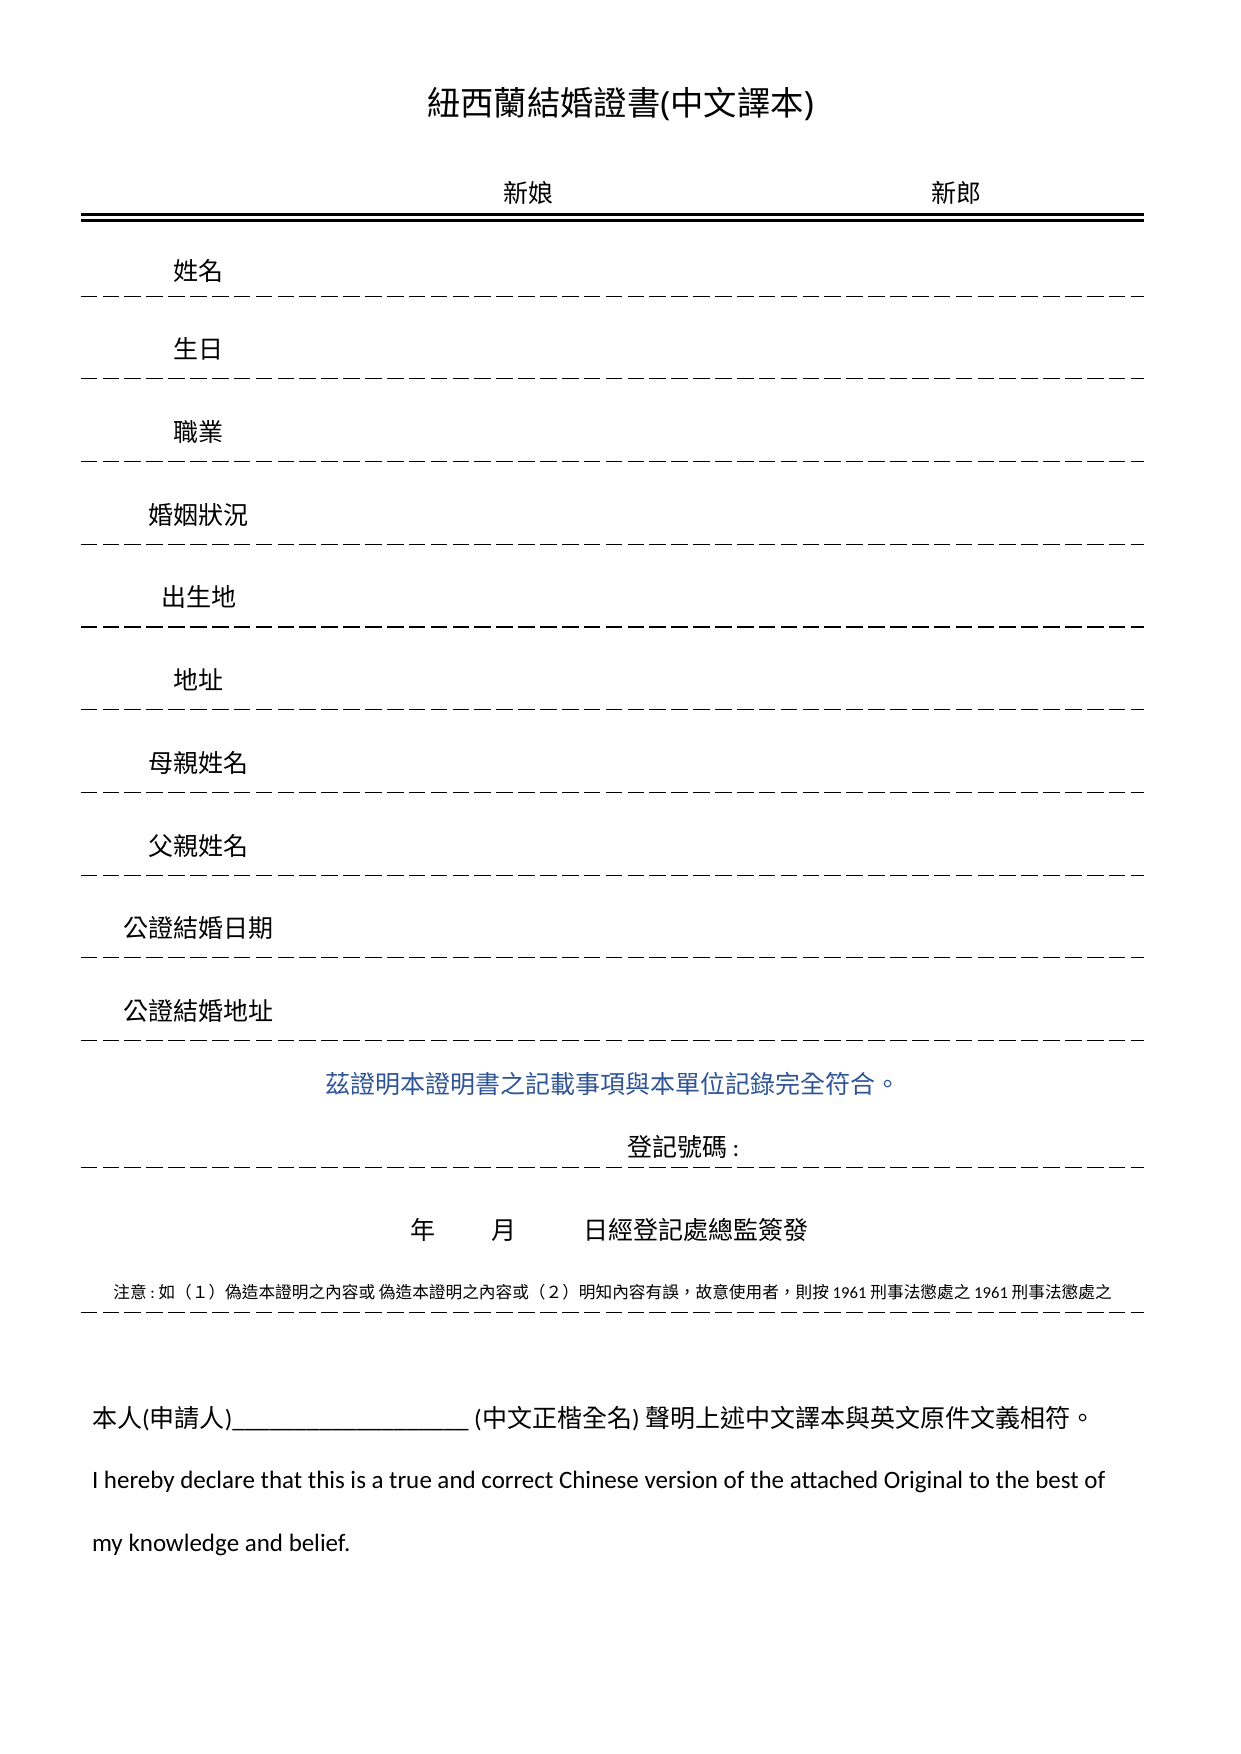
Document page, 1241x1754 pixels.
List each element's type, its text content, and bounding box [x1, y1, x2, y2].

table_header 新郎 [768, 150, 1144, 213]
table_cell [317, 709, 730, 792]
table_cell [730, 626, 1144, 709]
table_cell [317, 957, 730, 1040]
table_cell 茲證明本證明書之記載事項與本單位記錄完全符合。 [81, 1040, 1144, 1103]
table_cell [317, 626, 730, 709]
table_header 新娘 [288, 150, 768, 213]
table_cell 姓名 [81, 222, 317, 296]
table_cell 生日 [81, 296, 317, 378]
table_cell 婚姻狀況 [81, 461, 317, 544]
table_header [81, 150, 287, 213]
table_cell [317, 461, 730, 544]
table_cell [317, 544, 730, 626]
table_cell [730, 461, 1144, 544]
table_cell [81, 1104, 287, 1167]
table_cell [730, 792, 1144, 874]
table_cell [730, 544, 1144, 626]
table_cell 本人(申請人)___________________ (中文正楷全名) 聲明上述中文譯本與英文原件文義相符。 I hereby declare that this is a true and correct Chinese version of the attached Original to the best of my knowledge and belief. [81, 1312, 1144, 1625]
table_cell 公證結婚地址 [81, 957, 317, 1040]
table_cell [317, 792, 730, 874]
table_cell [317, 875, 730, 957]
table_cell 出生地 [81, 544, 317, 626]
table_cell [730, 378, 1144, 461]
table_cell 職業 [81, 378, 317, 461]
table_cell 年 月 日經登記處總監簽發 [81, 1167, 1144, 1249]
table_cell [730, 957, 1144, 1040]
table_cell [730, 875, 1144, 957]
table_cell 父親姓名 [81, 792, 317, 874]
table_cell [317, 222, 730, 296]
table_cell 母親姓名 [81, 709, 317, 792]
table_cell 地址 [81, 626, 317, 709]
table_cell 公證結婚日期 [81, 875, 317, 957]
table_cell [730, 222, 1144, 296]
table_cell 注意 : 如（１）偽造本證明之內容或 偽造本證明之內容或（２）明知內容有誤，故意使用者，則按 1961 刑事法懲處之 1961 刑事法懲處之 [81, 1249, 1144, 1312]
table_cell [317, 296, 730, 378]
table_cell [317, 378, 730, 461]
table_cell [730, 296, 1144, 378]
table_cell [730, 709, 1144, 792]
table_cell 登記號碼 : [288, 1104, 1144, 1167]
